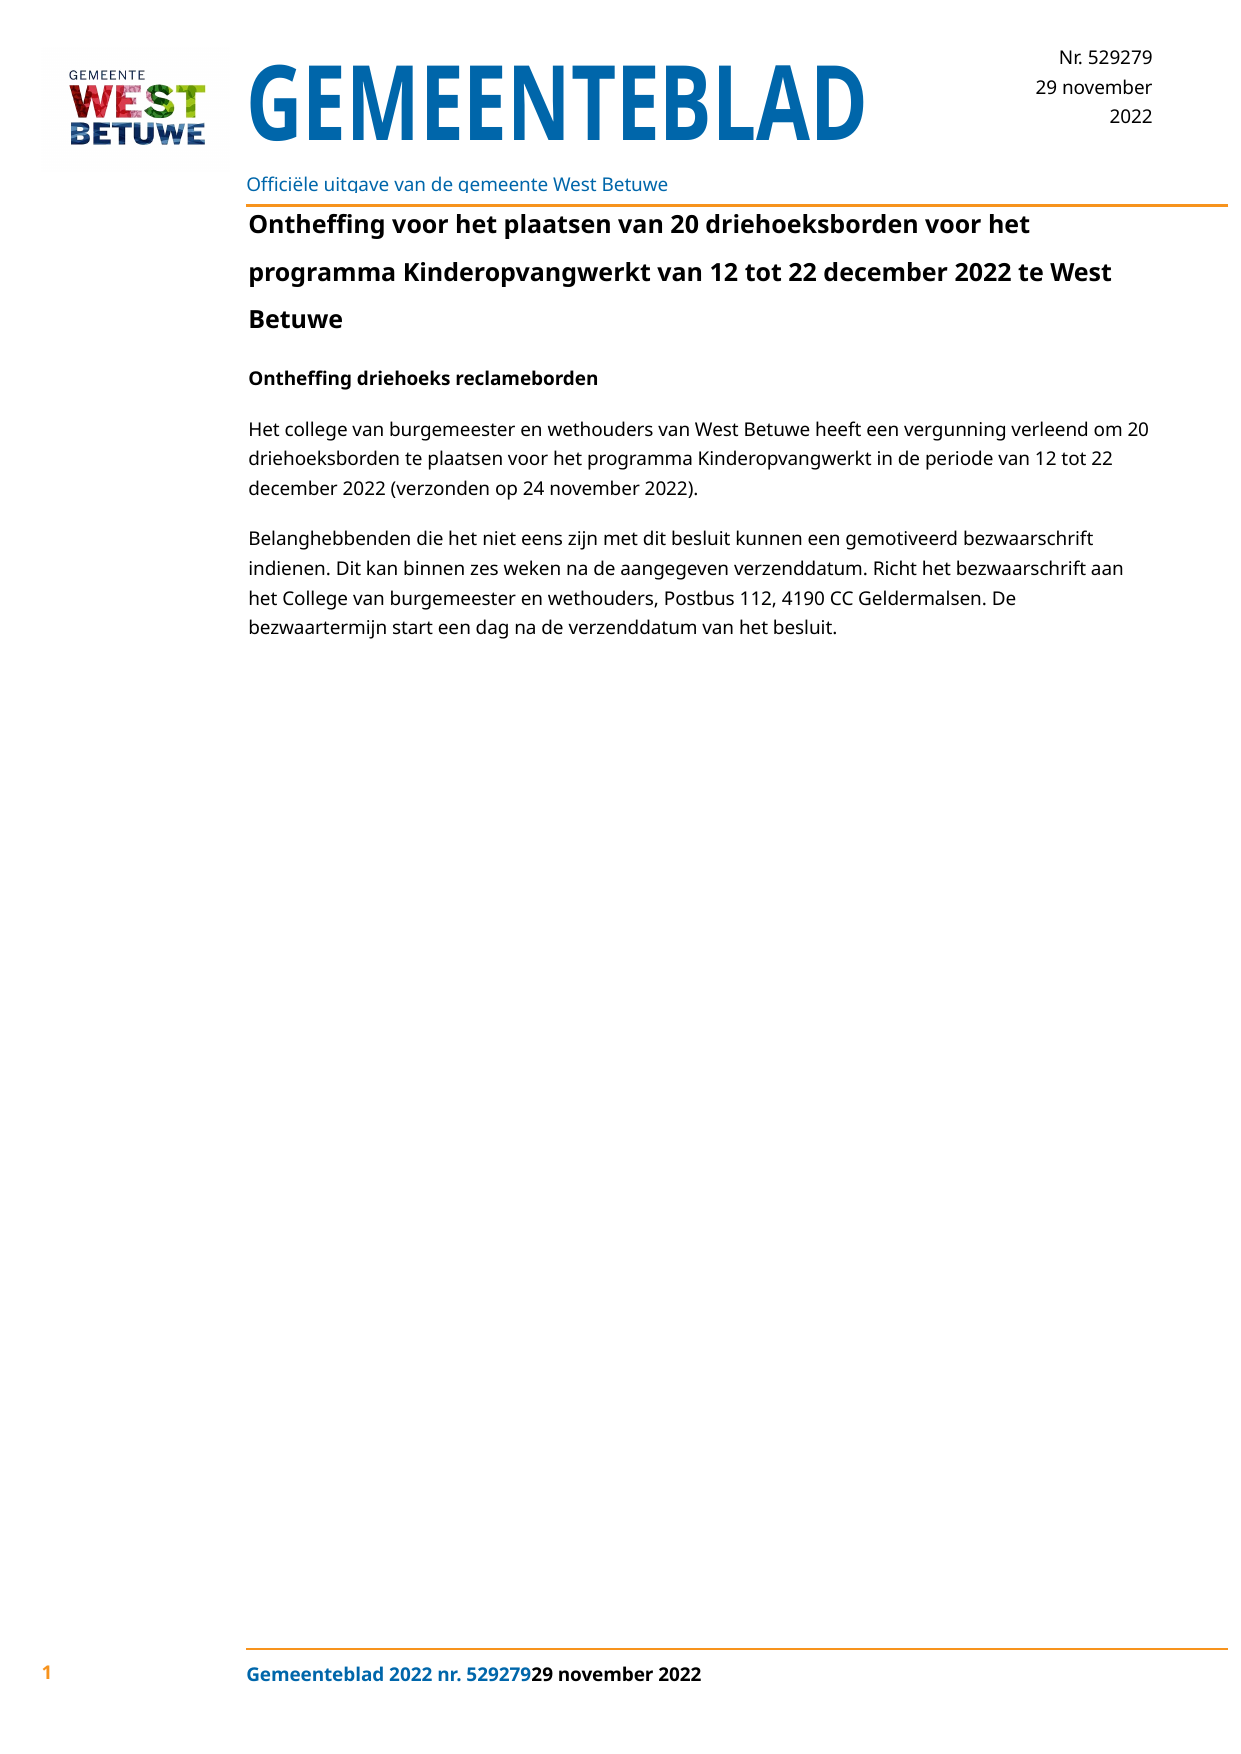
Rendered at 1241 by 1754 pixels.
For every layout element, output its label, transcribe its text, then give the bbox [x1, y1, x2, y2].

text Het college van burgemeester en wethouders van West Betuwe heeft een vergunning verleend om 20 driehoeksborden te plaatsen voor het programma Kinderopvangwerkt in de periode van 12 tot 22 december 2022 (verzonden op 24 november 2022). [248, 416, 1152, 501]
picture [41, 47, 231, 172]
text Belanghebbenden die het niet eens zijn met dit besluit kunnen een gemotiveerd bezwaarschrift indienen. Dit kan binnen zes weken na de aangegeven verzenddatum. Richt het bezwaarschrift aan het College van burgemeester en wethouders, Postbus 112, 4190 CC Geldermalsen. De bezwaartermijn start een dag na de verzenddatum van het besluit. [248, 526, 1152, 640]
text Ontheffing driehoeks reclameborden [248, 366, 1152, 391]
text Ontheffing voor het plaatsen van 20 driehoeksborden voor het programma Kinderopvangwerkt van 12 tot 22 december 2022 te West Betuwe [248, 207, 1152, 336]
